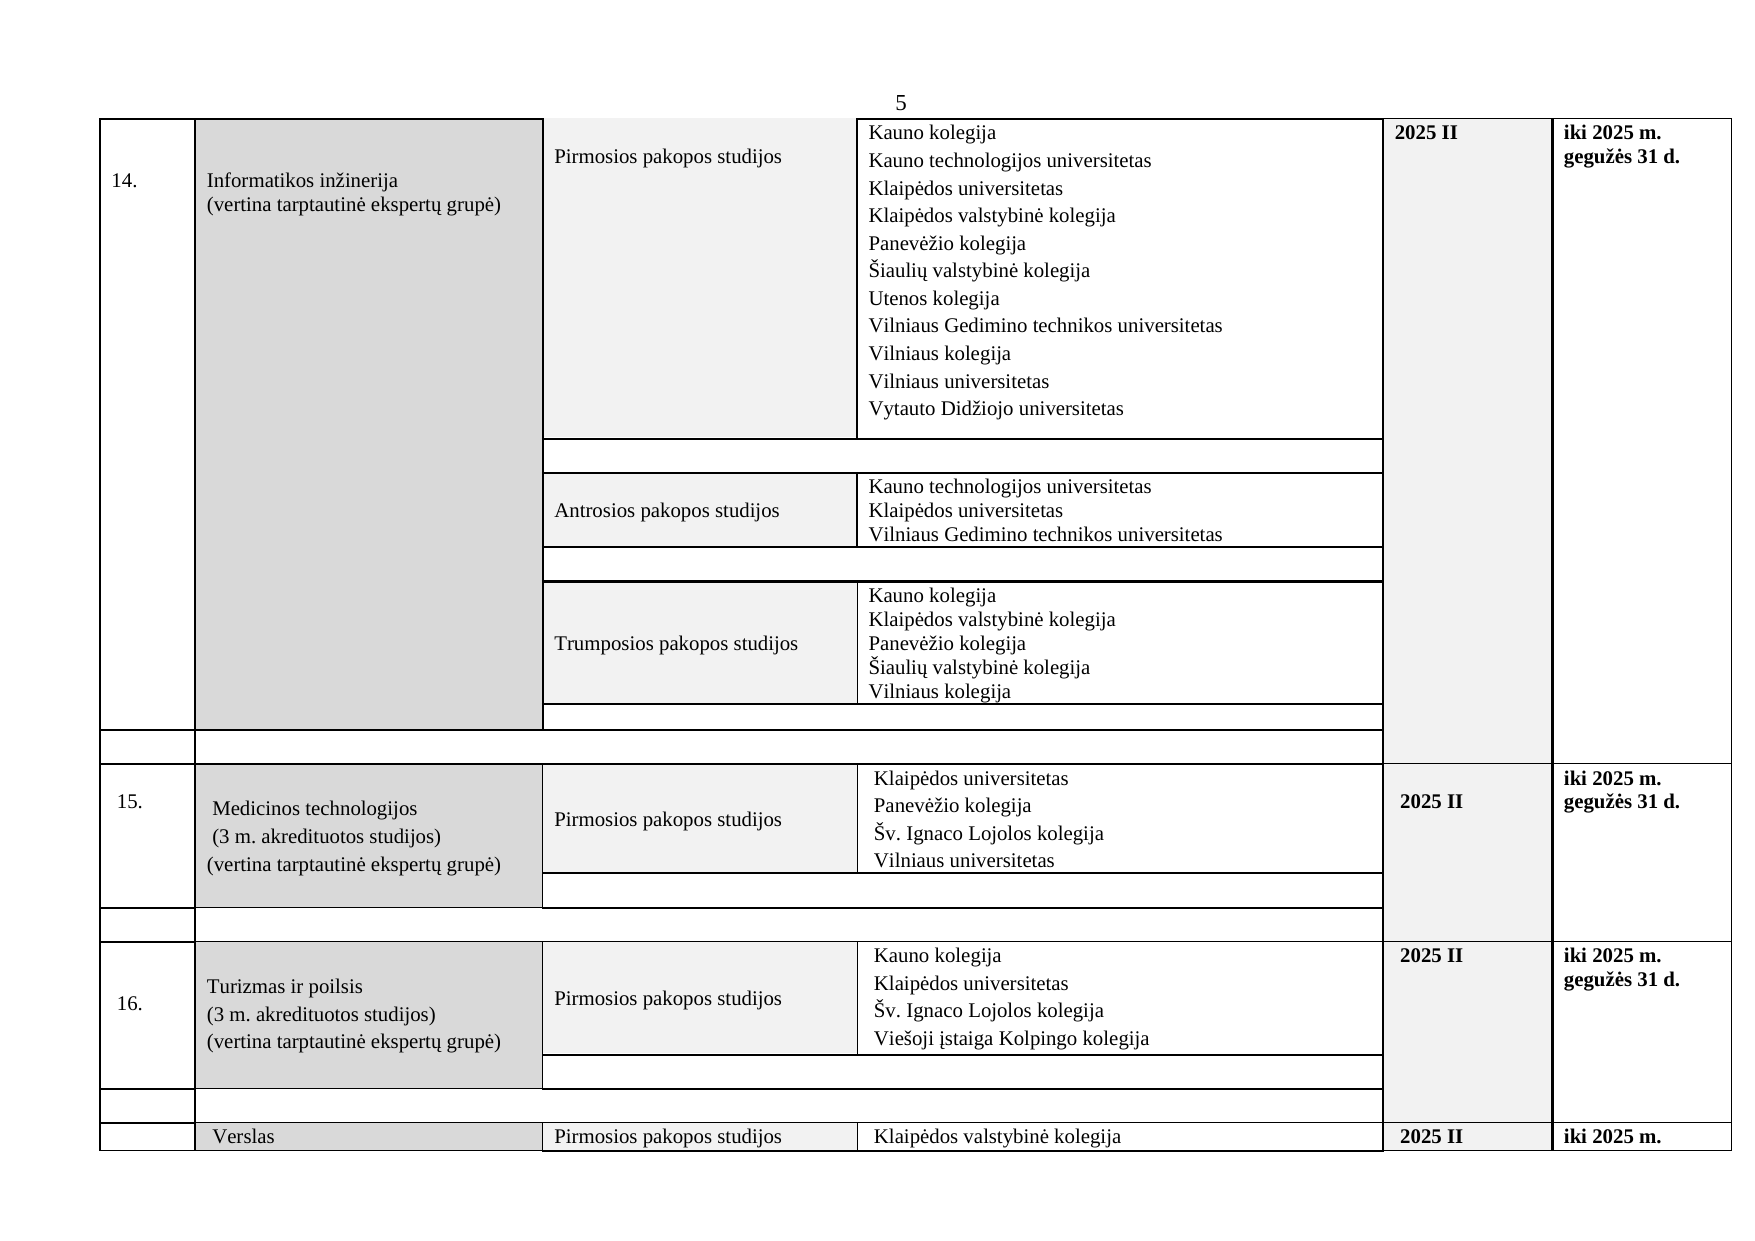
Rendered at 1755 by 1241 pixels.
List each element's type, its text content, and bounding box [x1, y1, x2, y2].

table_cell 2025 II [1384, 1123, 1551, 1150]
table_cell 16. [101, 943, 194, 1088]
table_cell Kauno technologijos universitetas Klaipėdos universitetas Vilniaus Gedimino technikos universitetas [858, 474, 1382, 546]
table_cell [196, 731, 857, 763]
table_cell 2025 II [1384, 764, 1551, 941]
table_cell Pirmosios pakopos studijos [543, 765, 857, 872]
table_cell iki 2025 m. gegužės 31 d. [1554, 942, 1731, 1122]
table_cell [101, 1090, 194, 1122]
table_cell Informatikos inžinerija (vertina tarptautinė ekspertų grupė) [196, 120, 542, 729]
table_cell Kauno kolegija Klaipėdos universitetas Šv. Ignaco Lojolos kolegija Viešoji įstaiga Kolpingo kolegija [858, 942, 1382, 1053]
table_cell Trumposios pakopos studijos [544, 583, 857, 703]
table_cell iki 2025 m. gegužės 31 d. [1554, 119, 1731, 763]
table_cell Medicinos technologijos (3 m. akredituotos studijos) (vertina tarptautinė ekspertų grupė) [196, 765, 542, 907]
table_cell Verslas [196, 1123, 542, 1150]
table_cell [101, 909, 194, 941]
table_cell [544, 440, 1382, 472]
table_cell 2025 II [1384, 942, 1551, 1122]
table_cell Klaipėdos valstybinė kolegija [858, 1123, 1382, 1150]
table_cell 14. [101, 120, 194, 729]
table_cell Antrosios pakopos studijos [544, 474, 856, 546]
table_cell [544, 411, 856, 437]
table_cell Pirmosios pakopos studijos [543, 942, 857, 1053]
table_cell [857, 731, 1382, 763]
table_cell iki 2025 m. gegužės 31 d. [1554, 764, 1731, 941]
table_cell [196, 908, 1382, 941]
table_cell [101, 1124, 194, 1150]
table_cell [543, 1056, 1382, 1088]
table_cell [544, 705, 1382, 729]
table_cell Kauno kolegija Klaipėdos valstybinė kolegija Panevėžio kolegija Šiaulių valstybinė kolegija Vilniaus kolegija [858, 583, 1382, 703]
table_cell iki 2025 m. [1554, 1123, 1731, 1150]
table_cell Pirmosios pakopos studijos [544, 118, 856, 411]
table_cell [543, 874, 1382, 907]
table_cell [101, 731, 194, 763]
table_cell 2025 II [1384, 119, 1551, 763]
table_cell Kauno kolegija Kauno technologijos universitetas Klaipėdos universitetas Klaipėdos valstybinė kolegija Panevėžio kolegija Šiaulių valstybinė kolegija Utenos kolegija Vilniaus Gedimino technikos universitetas Vilniaus kolegija Vilniaus universitetas Vytauto Didžiojo universitetas [858, 120, 1382, 437]
table_cell [544, 548, 1382, 580]
table_cell Pirmosios pakopos studijos [543, 1123, 857, 1150]
table_cell Turizmas ir poilsis (3 m. akredituotos studijos) (vertina tarptautinė ekspertų grupė) [196, 942, 542, 1088]
table_cell Klaipėdos universitetas Panevėžio kolegija Šv. Ignaco Lojolos kolegija Vilniaus universitetas [858, 765, 1382, 872]
table_cell 15. [101, 765, 194, 907]
table_cell [196, 1089, 1382, 1122]
